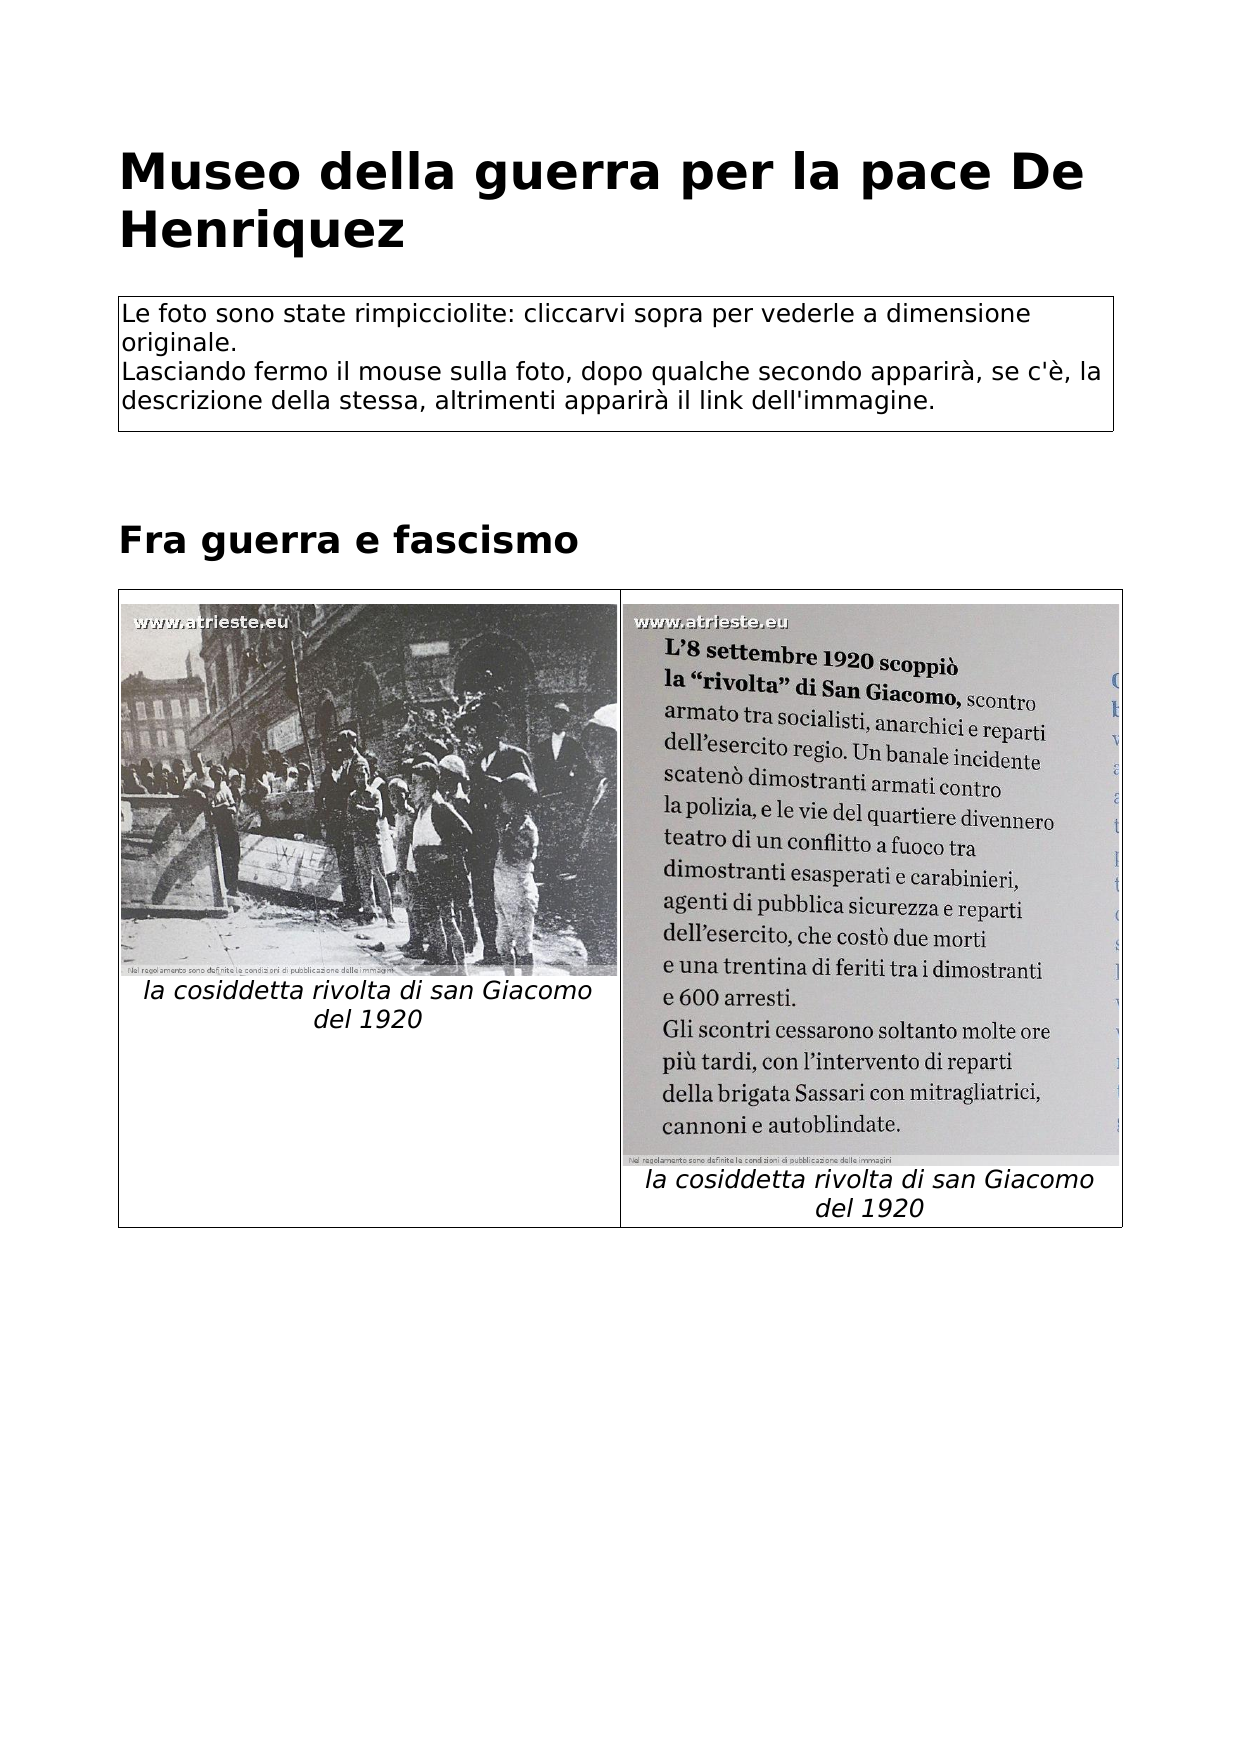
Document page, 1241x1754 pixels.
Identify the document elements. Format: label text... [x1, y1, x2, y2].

table_header Le foto sono state rimpicciolite: cliccarvi sopra per vederle a dimensione originale. Lasciando fermo il mouse sulla foto, dopo qualche secondo apparirà, se c'è, la descrizione della stessa, altrimenti apparirà il link dell'immagine. [119, 297, 1113, 431]
table_header [621, 590, 1122, 1227]
picture [622, 604, 1120, 1166]
table_header [119, 590, 620, 1227]
picture [121, 604, 618, 976]
subtitle Fra guerra e fascismo [118, 518, 1122, 562]
subtitle Museo della guerra per la pace De Henriquez [118, 143, 1122, 259]
